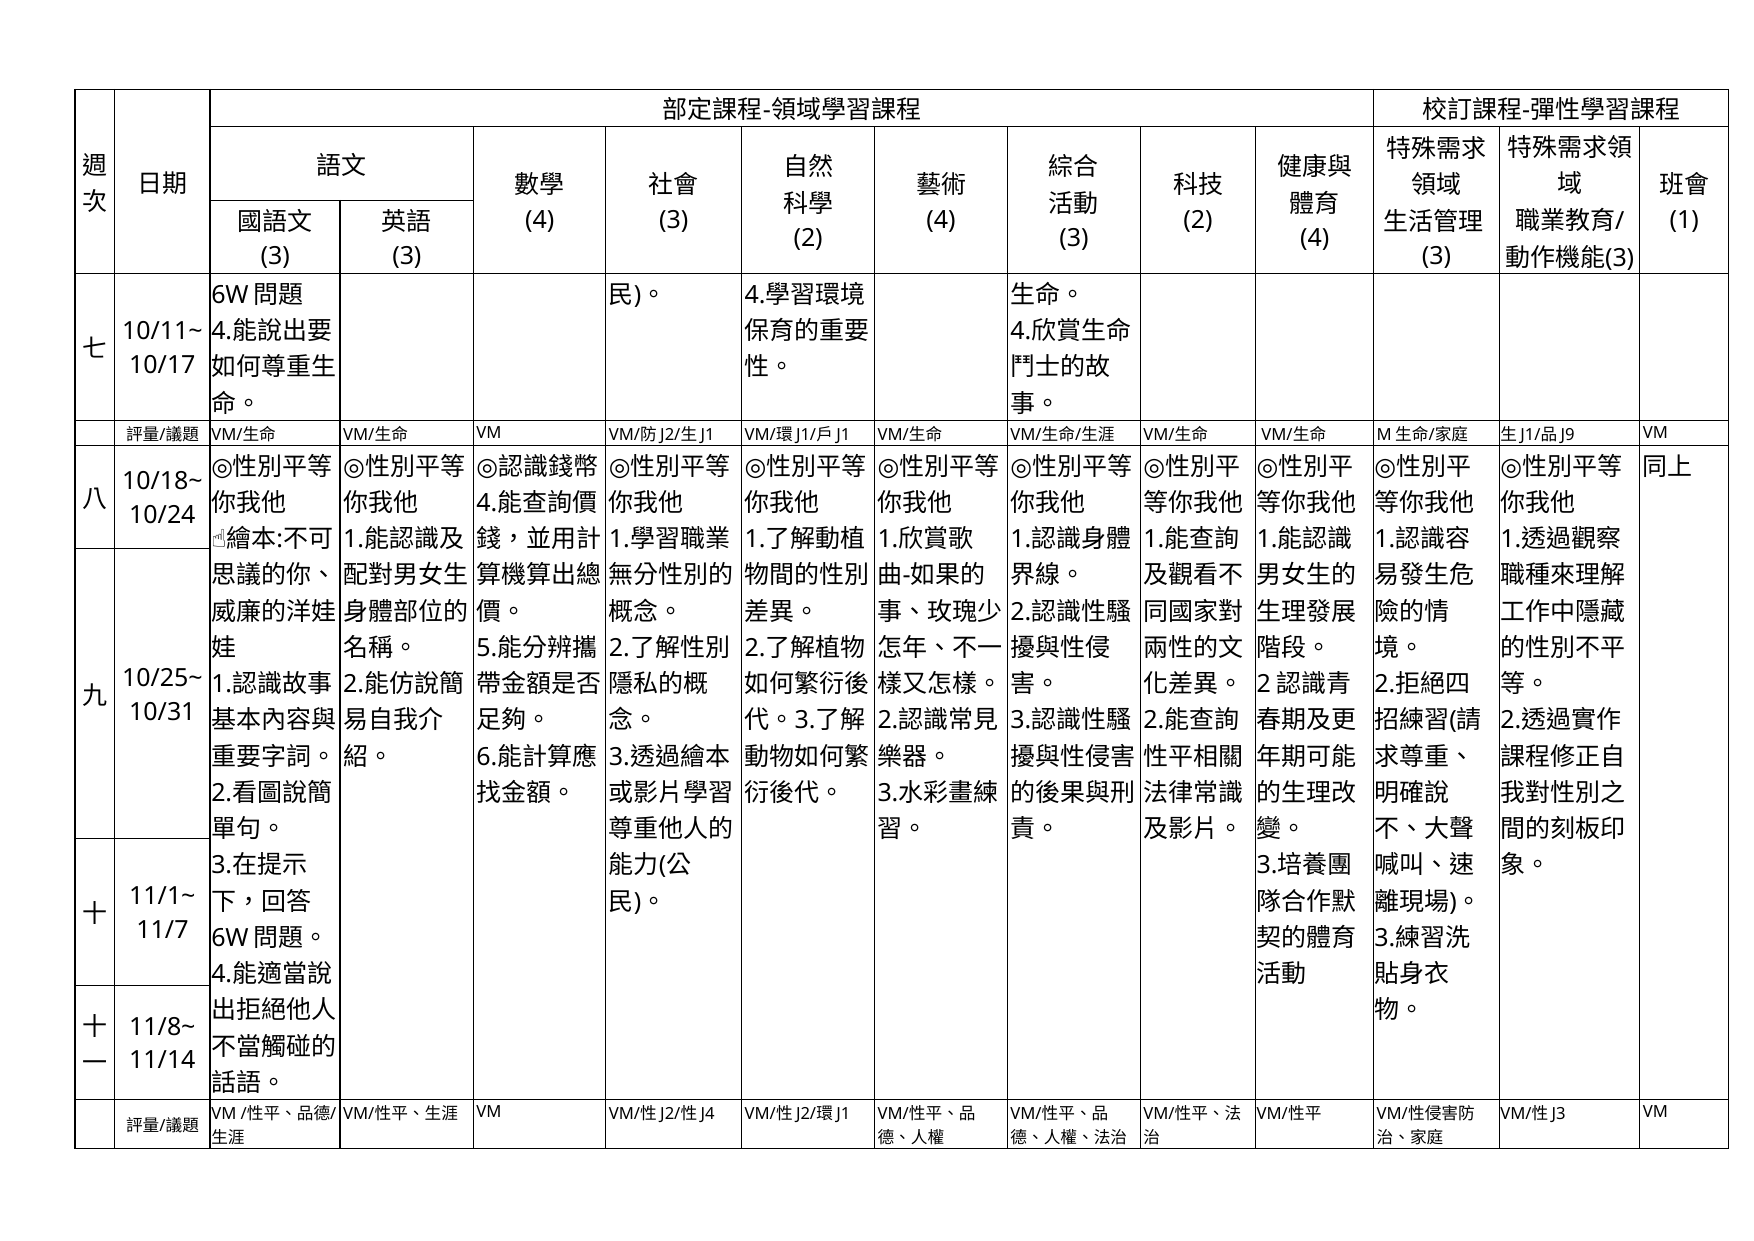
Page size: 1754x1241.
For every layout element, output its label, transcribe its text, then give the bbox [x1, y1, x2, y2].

table_cell 同上 [1640, 446, 1728, 1099]
table_cell ◎性別平等你我他 1.認識容易發生危險的情境。 2.拒絕四招練習(請求尊重、明確說不、大聲喊叫、速離現場)。 3.練習洗貼身衣物。 [1374, 446, 1499, 1099]
table_cell [474, 274, 605, 420]
table_cell 數學 (4) [474, 127, 605, 273]
table_cell 十 [76, 839, 114, 984]
table_cell 特殊需求領域 生活管理 (3) [1374, 127, 1499, 273]
table_cell 藝術 (4) [875, 127, 1007, 273]
table_cell 十一 [76, 986, 114, 1099]
table_cell 語文 [211, 127, 473, 200]
table_cell 自然 科學 (2) [742, 127, 874, 273]
table_cell VM/生命 [341, 421, 473, 445]
table_cell ◎認識錢幣 4.能查詢價錢，並用計算機算出總價。 5.能分辨攜帶金額是否足夠。 6.能計算應找金額。 [474, 446, 605, 1099]
table_cell VM [474, 421, 605, 445]
table_cell 社會 (3) [606, 127, 741, 273]
table_cell VM [474, 1100, 605, 1148]
table_cell 評量/議題 [115, 421, 209, 445]
table_cell VM/防J2/生J1 [606, 421, 741, 445]
table_cell 評量/議題 [115, 1100, 209, 1148]
table_cell 特殊需求領域 [1500, 127, 1639, 200]
table_cell VM/性平、品德、人權、法治 [1008, 1100, 1140, 1148]
table_header 校訂課程-彈性學習課程 [1374, 90, 1728, 126]
table_cell [1500, 274, 1639, 420]
table_cell VM [1640, 1100, 1728, 1148]
table_cell 健康與 體育 (4) [1256, 127, 1373, 273]
table_cell 10/18~ 10/24 [115, 446, 209, 548]
table_cell [875, 274, 1007, 420]
table_cell VM/性平 [1256, 1100, 1373, 1148]
table_cell VM/性平、法治 [1141, 1100, 1255, 1148]
table_cell 綜合 活動 (3) [1008, 127, 1140, 273]
table_cell ◎性別平等你我他 繪本:不可思議的你、威廉的洋娃娃 1.認識故事基本內容與重要字詞。 2.看圖說簡單句。 3.在提示下，回答6W問題。 4.能適當說出拒絕他人不當觸碰的話語。 [211, 446, 339, 1099]
table_cell 6W問題 4.能說出要如何尊重生命。 [211, 274, 339, 420]
table_cell 班會 (1) [1640, 127, 1728, 273]
table_cell 11/8~ 11/14 [115, 986, 209, 1099]
table_cell [341, 274, 473, 420]
table_cell VM/性平、品德、人權 [875, 1100, 1007, 1148]
table_cell ◎性別平等你我他 1.了解動植物間的性別差異。 2.了解植物如何繁衍後代。3.了解動物如何繁衍後代。 [742, 446, 874, 1099]
table_cell VM/性J3 [1500, 1100, 1639, 1148]
table_cell 10/11~ 10/17 [115, 274, 209, 420]
table_cell 職業教育/ 動作機能(3) [1500, 200, 1639, 273]
table_cell [76, 421, 114, 445]
table_cell 10/25~ 10/31 [115, 549, 209, 838]
table_cell ◎性別平等你我他 1.能認識及配對男女生身體部位的名稱。 2.能仿說簡易自我介紹。 [341, 446, 473, 1099]
table_cell VM/生命 [211, 421, 339, 445]
table_cell ◎性別平等你我他 1.能認識男女生的生理發展階段。 2認識青春期及更年期可能的生理改變。 3.培養團隊合作默契的體育活動 [1256, 446, 1373, 1099]
table_cell VM [1640, 421, 1728, 445]
table_cell VM/性J2/性J4 [606, 1100, 741, 1148]
table_cell VM /性平、品德/生涯 [211, 1100, 339, 1148]
table_cell 科技 (2) [1141, 127, 1255, 273]
table_cell VM/性J2/環J1 [742, 1100, 874, 1148]
table_cell VM/生命 [1141, 421, 1255, 445]
table_cell [1640, 274, 1728, 420]
table_cell [1374, 274, 1499, 420]
table_cell 生命。 4.欣賞生命鬥士的故事。 [1008, 274, 1140, 420]
table_cell ◎性別平等你我他 1.能查詢及觀看不同國家對兩性的文化差異。 2.能查詢性平相關法律常識及影片。 [1141, 446, 1255, 1099]
table_cell 11/1~ 11/7 [115, 839, 209, 984]
table_cell VM/生命 [1256, 421, 1373, 445]
table_cell 國語文 (3) [211, 201, 339, 273]
table_cell M生命/家庭 [1374, 421, 1499, 445]
table_cell 英語 (3) [341, 201, 473, 273]
table_cell VM/性侵害防治、家庭 [1374, 1100, 1499, 1148]
table_header 部定課程-領域學習課程 [211, 90, 1373, 126]
table_cell 生J1/品J9 [1500, 421, 1639, 445]
table_cell ◎性別平等你我他 1.學習職業無分性別的概念。 2.了解性別隱私的概念。 3.透過繪本或影片學習尊重他人的能力(公民)。 [606, 446, 741, 1099]
table_cell 九 [76, 549, 114, 838]
table_cell VM/環J1/戶J1 [742, 421, 874, 445]
table_cell VM/生命 [875, 421, 1007, 445]
table_cell VM/性平、生涯 [341, 1100, 473, 1148]
table_cell 民)。 [606, 274, 741, 420]
table_cell [1256, 274, 1373, 420]
table_cell 八 [76, 446, 114, 548]
table_cell [1141, 274, 1255, 420]
table_header 日期 [115, 90, 209, 273]
table_cell VM/生命/生涯 [1008, 421, 1140, 445]
table_cell 七 [76, 274, 114, 420]
table_cell ◎性別平等你我他 1.欣賞歌曲-如果的事、玫瑰少怎年、不一樣又怎樣。 2.認識常見樂器。 3.水彩畫練習。 [875, 446, 1007, 1099]
table_cell [76, 1100, 114, 1148]
table_cell ◎性別平等你我他 1.透過觀察職種來理解工作中隱藏的性別不平等。 2.透過實作課程修正自我對性別之間的刻板印象。 [1500, 446, 1639, 1099]
table_cell ◎性別平等你我他 1.認識身體界線。 2.認識性騷擾與性侵害。 3.認識性騷擾與性侵害的後果與刑責。 [1008, 446, 1140, 1099]
table_header 週 次 [76, 90, 114, 273]
table_cell 4.學習環境保育的重要性。 [742, 274, 874, 420]
